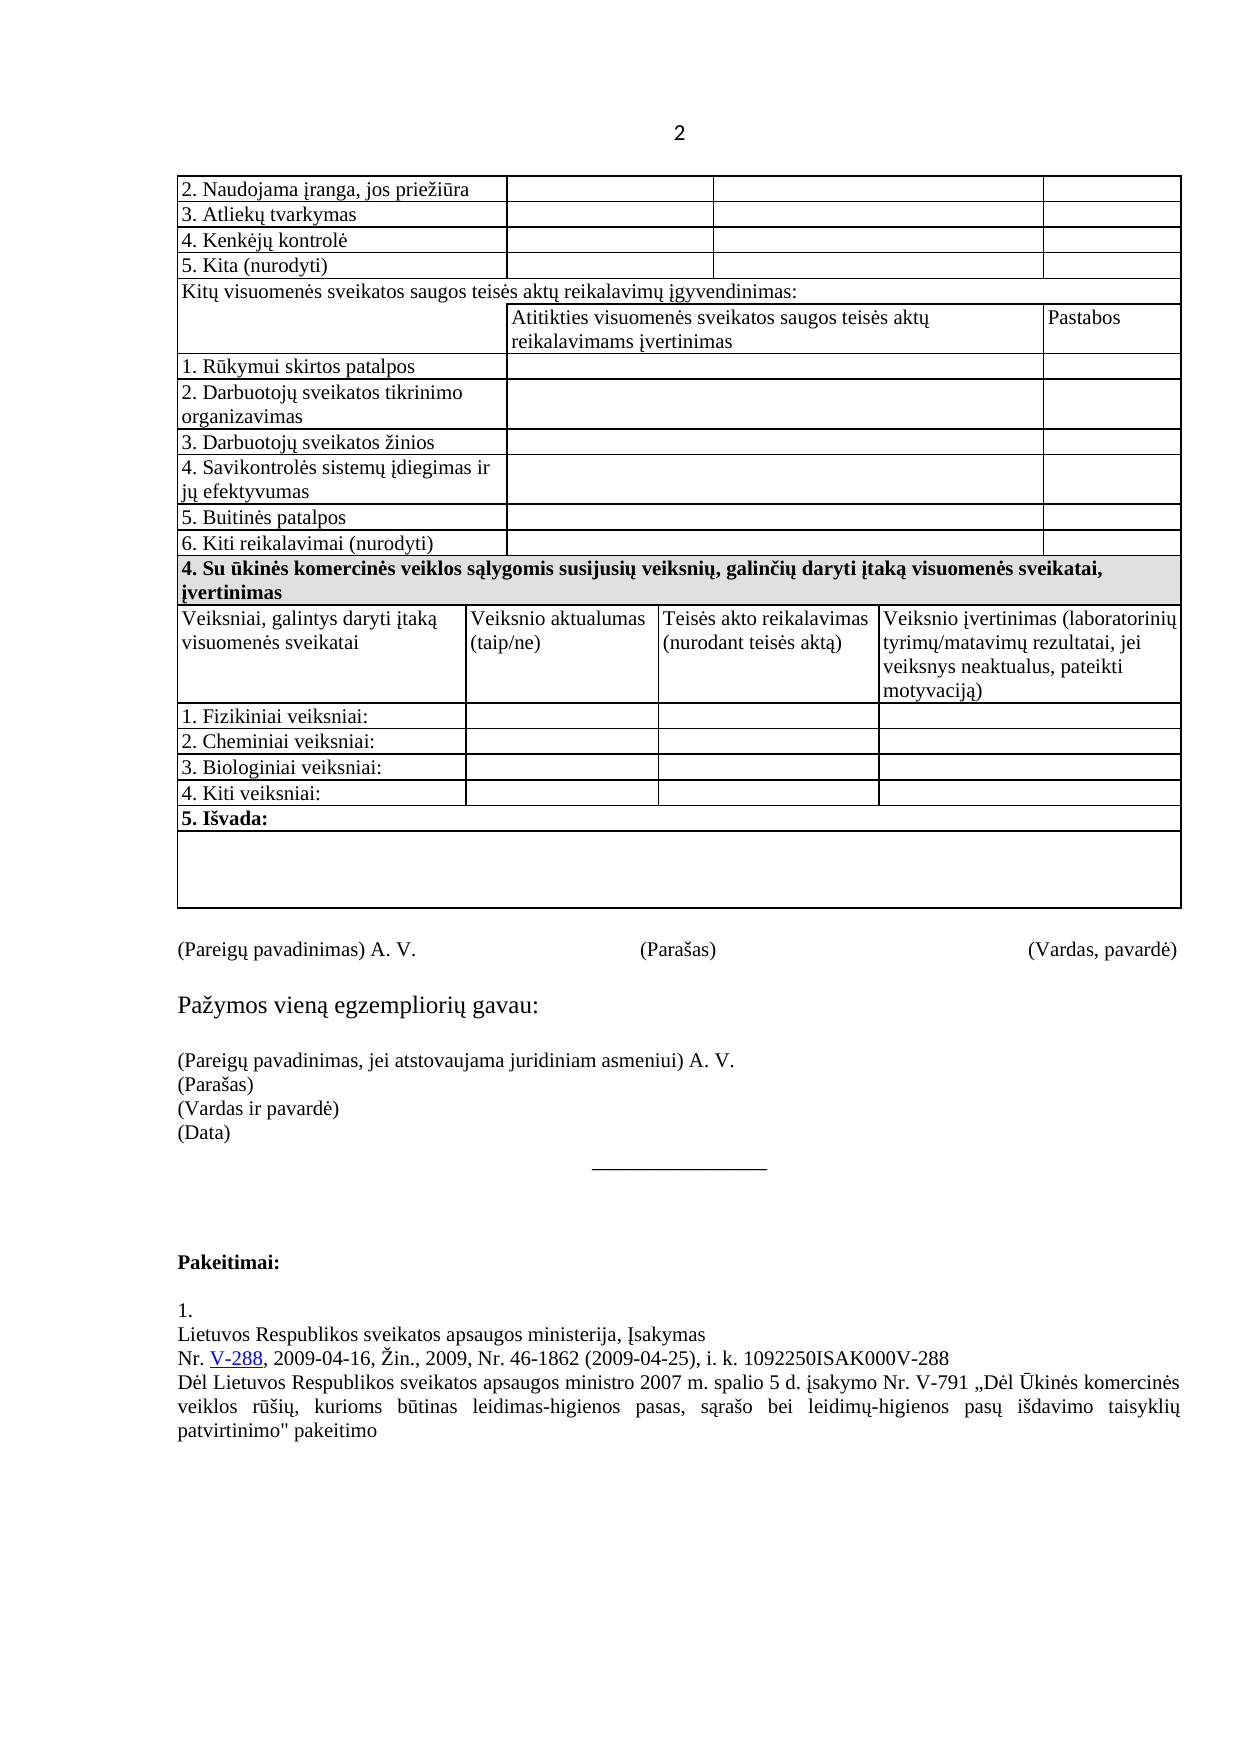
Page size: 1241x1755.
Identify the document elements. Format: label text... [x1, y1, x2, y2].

table_cell [1039, 354, 1043, 378]
table_cell [709, 253, 713, 277]
table_cell [659, 781, 663, 804]
table_cell Veiksnio aktualumas (taip/ne) [467, 606, 658, 702]
table_cell [1044, 228, 1048, 252]
text Pakeitimai: [177, 1249, 1181, 1274]
table_cell [654, 704, 658, 728]
table_cell [1044, 177, 1048, 201]
table_cell 4. Su ūkinės komercinės veiklos sąlygomis susijusių veiksnių, galinčių daryti įtaką visuomenės sveikatai, įvertinimas [178, 556, 1180, 604]
table_cell [1044, 354, 1048, 378]
text Pažymos vieną egzempliorių gavau: [177, 990, 1181, 1019]
table_cell [1044, 380, 1180, 428]
table_cell [659, 704, 663, 728]
table_cell [714, 253, 718, 277]
text ______________ [177, 1144, 1181, 1173]
table_cell [714, 228, 718, 252]
table_cell [709, 228, 713, 252]
text (Parašas) [177, 1072, 1181, 1096]
table_cell [1039, 531, 1043, 554]
table_cell [178, 303, 506, 353]
table_cell [1039, 202, 1043, 226]
table_cell [508, 455, 1043, 503]
text Dėl Lietuvos Respublikos sveikatos apsaugos ministro 2007 m. spalio 5 d. įsakymo Nr. V-791 „Dėl Ūkinės komercinės veiklos rūšių, kurioms būtinas leidimas-higienos pasas, sąrašo bei leidimų-higienos pasų išdavimo taisyklių patvirtinimo" pakeitimo [177, 1370, 1181, 1442]
table_cell [874, 729, 878, 753]
table_cell [1044, 531, 1048, 554]
table_cell [874, 704, 878, 728]
table_cell [178, 832, 1180, 907]
table_cell [714, 202, 718, 226]
text (Data) [177, 1120, 1181, 1144]
table_cell [1039, 430, 1043, 454]
table_cell [1044, 430, 1048, 454]
table_cell Teisės akto reikalavimas (nurodant teisės aktą) [659, 606, 878, 702]
table_cell Pastabos [1044, 305, 1180, 353]
table_cell [1044, 505, 1048, 529]
table_cell [654, 781, 658, 804]
table_cell [659, 755, 663, 779]
table_cell [709, 202, 713, 226]
table_cell [508, 380, 1043, 428]
text 1. [177, 1298, 1181, 1322]
text (Vardas ir pavardė) [177, 1096, 1181, 1120]
text (Pareigų pavadinimas, jei atstovaujama juridiniam asmeniui) A. V. [177, 1048, 1181, 1072]
table_cell [1044, 253, 1048, 277]
table_cell [659, 729, 663, 753]
table_cell [1044, 202, 1048, 226]
table_cell [654, 755, 658, 779]
table_cell [1044, 455, 1180, 503]
table_cell [874, 781, 878, 804]
text (Pareigų pavadinimas) A. V. (Parašas) (Vardas, pavardė) [177, 937, 1181, 961]
table_cell [709, 177, 713, 201]
table_cell [1039, 177, 1043, 201]
table_cell [874, 755, 878, 779]
table_cell [1039, 228, 1043, 252]
text Nr. V-288, 2009-04-16, Žin., 2009, Nr. 46-1862 (2009-04-25), i. k. 1092250ISAK000V-288 [177, 1346, 1181, 1370]
text Lietuvos Respublikos sveikatos apsaugos ministerija, Įsakymas [177, 1322, 1181, 1346]
table_cell [1039, 253, 1043, 277]
table_cell [654, 729, 658, 753]
table_cell [1039, 505, 1043, 529]
table_cell [714, 177, 718, 201]
table_cell Veiksniai, galintys daryti įtaką visuomenės sveikatai [178, 606, 465, 702]
